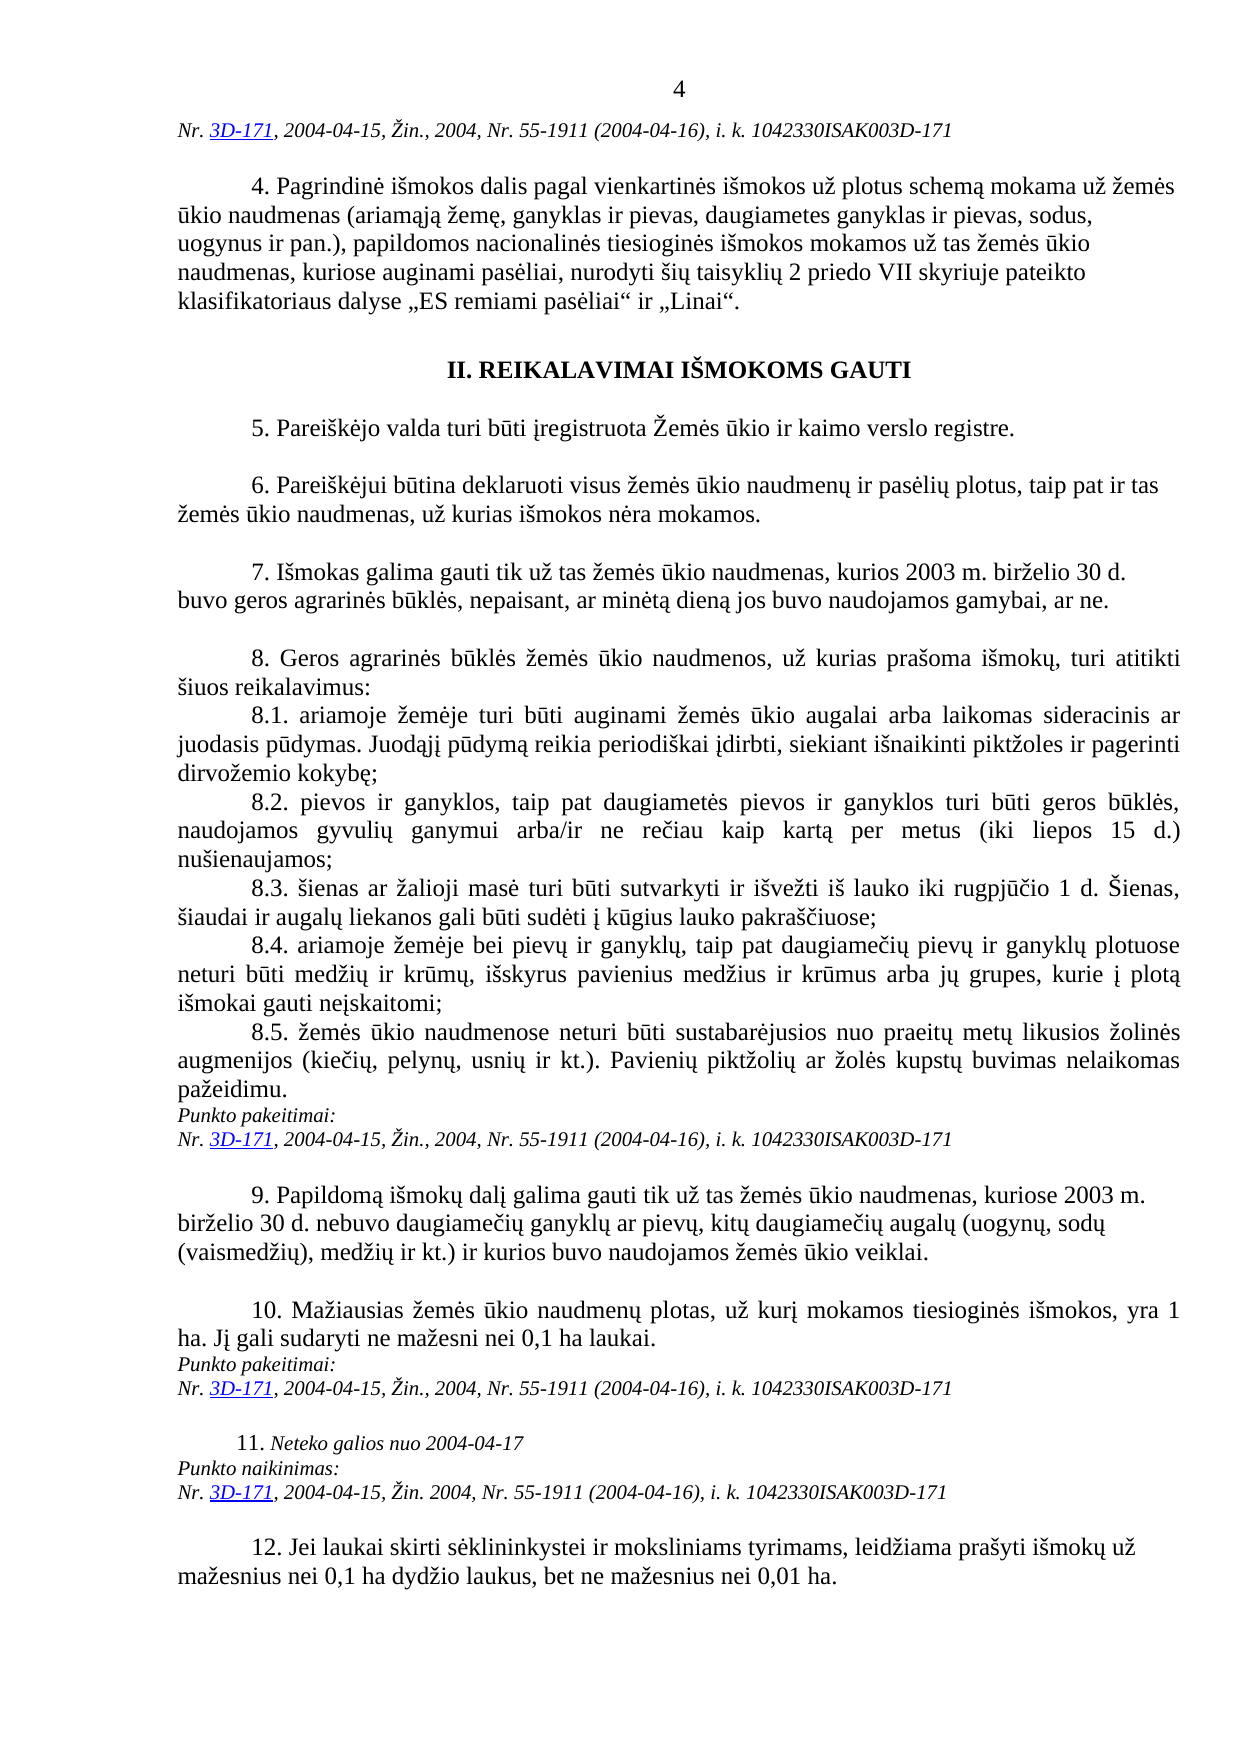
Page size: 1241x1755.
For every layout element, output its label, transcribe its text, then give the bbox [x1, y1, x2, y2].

text 11. Neteko galios nuo 2004-04-17 [177, 1429, 1181, 1456]
text 8.3. šienas ar žalioji masė turi būti sutvarkyti ir išvežti iš lauko iki rugpjūčio 1 d. Šienas, šiaudai ir augalų liekanos gali būti sudėti į kūgius lauko pakraščiuose; [177, 873, 1181, 930]
text 8.4. ariamoje žemėje bei pievų ir ganyklų, taip pat daugiamečių pievų ir ganyklų plotuose neturi būti medžių ir krūmų, išskyrus pavienius medžius ir krūmus arba jų grupes, kurie į plotą išmokai gauti neįskaitomi; [177, 930, 1181, 1017]
text II. REIKALAVIMAI Išmokoms GAUTI [177, 355, 1181, 384]
text Punkto naikinimas: [177, 1456, 1181, 1479]
text 10. Mažiausias žemės ūkio naudmenų plotas, už kurį mokamos tiesioginės išmokos, yra 1 ha. Jį gali sudaryti ne mažesni nei 0,1 ha laukai. [177, 1295, 1181, 1352]
text 9. Papildomą išmokų dalį galima gauti tik už tas žemės ūkio naudmenas, kuriose 2003 m. birželio 30 d. nebuvo daugiamečių ganyklų ar pievų, kitų daugiamečių augalų (uogynų, sodų (vaismedžių), medžių ir kt.) ir kurios buvo naudojamos žemės ūkio veiklai. [177, 1180, 1181, 1266]
text 5. Pareiškėjo valda turi būti įregistruota Žemės ūkio ir kaimo verslo registre. [177, 413, 1181, 442]
text 4. Pagrindinė išmokos dalis pagal vienkartinės išmokos už plotus schemą mokama už žemės ūkio naudmenas (ariamąją žemę, ganyklas ir pievas, daugiametes ganyklas ir pievas, sodus, uogynus ir pan.), papildomos nacionalinės tiesioginės išmokos mokamos už tas žemės ūkio naudmenas, kuriose auginami pasėliai, nurodyti šių taisyklių 2 priedo VII skyriuje pateikto klasifikatoriaus dalyse „ES remiami pasėliai“ ir „Linai“. [177, 171, 1181, 315]
text Nr. 3D-171, 2004-04-15, Žin., 2004, Nr. 55-1911 (2004-04-16), i. k. 1042330ISAK003D-171 [177, 118, 1181, 142]
text 8.1. ariamoje žemėje turi būti auginami žemės ūkio augalai arba laikomas sideracinis ar juodasis pūdymas. Juodąjį pūdymą reikia periodiškai įdirbti, siekiant išnaikinti piktžoles ir pagerinti dirvožemio kokybę; [177, 700, 1181, 787]
text Punkto pakeitimai: [177, 1352, 1181, 1376]
text 8.2. pievos ir ganyklos, taip pat daugiametės pievos ir ganyklos turi būti geros būklės, naudojamos gyvulių ganymui arba/ir ne rečiau kaip kartą per metus (iki liepos 15 d.) nušienaujamos; [177, 787, 1181, 873]
text 7. Išmokas galima gauti tik už tas žemės ūkio naudmenas, kurios 2003 m. birželio 30 d. buvo geros agrarinės būklės, nepaisant, ar minėtą dieną jos buvo naudojamos gamybai, ar ne. [177, 557, 1181, 614]
text Punkto pakeitimai: [177, 1103, 1181, 1127]
text Nr. 3D-171, 2004-04-15, Žin., 2004, Nr. 55-1911 (2004-04-16), i. k. 1042330ISAK003D-171 [177, 1127, 1181, 1151]
text 12. Jei laukai skirti sėklininkystei ir moksliniams tyrimams, leidžiama prašyti išmokų už mažesnius nei 0,1 ha dydžio laukus, bet ne mažesnius nei 0,01 ha. [177, 1532, 1181, 1590]
text 6. Pareiškėjui būtina deklaruoti visus žemės ūkio naudmenų ir pasėlių plotus, taip pat ir tas žemės ūkio naudmenas, už kurias išmokos nėra mokamos. [177, 470, 1181, 528]
text 8. Geros agrarinės būklės žemės ūkio naudmenos, už kurias prašoma išmokų, turi atitikti šiuos reikalavimus: [177, 643, 1181, 700]
text Nr. 3D-171, 2004-04-15, Žin., 2004, Nr. 55-1911 (2004-04-16), i. k. 1042330ISAK003D-171 [177, 1376, 1181, 1400]
text 8.5. žemės ūkio naudmenose neturi būti sustabarėjusios nuo praeitų metų likusios žolinės augmenijos (kiečių, pelynų, usnių ir kt.). Pavienių piktžolių ar žolės kupstų buvimas nelaikomas pažeidimu. [177, 1017, 1181, 1103]
text Nr. 3D-171, 2004-04-15, Žin. 2004, Nr. 55-1911 (2004-04-16), i. k. 1042330ISAK003D-171 [177, 1479, 1181, 1504]
